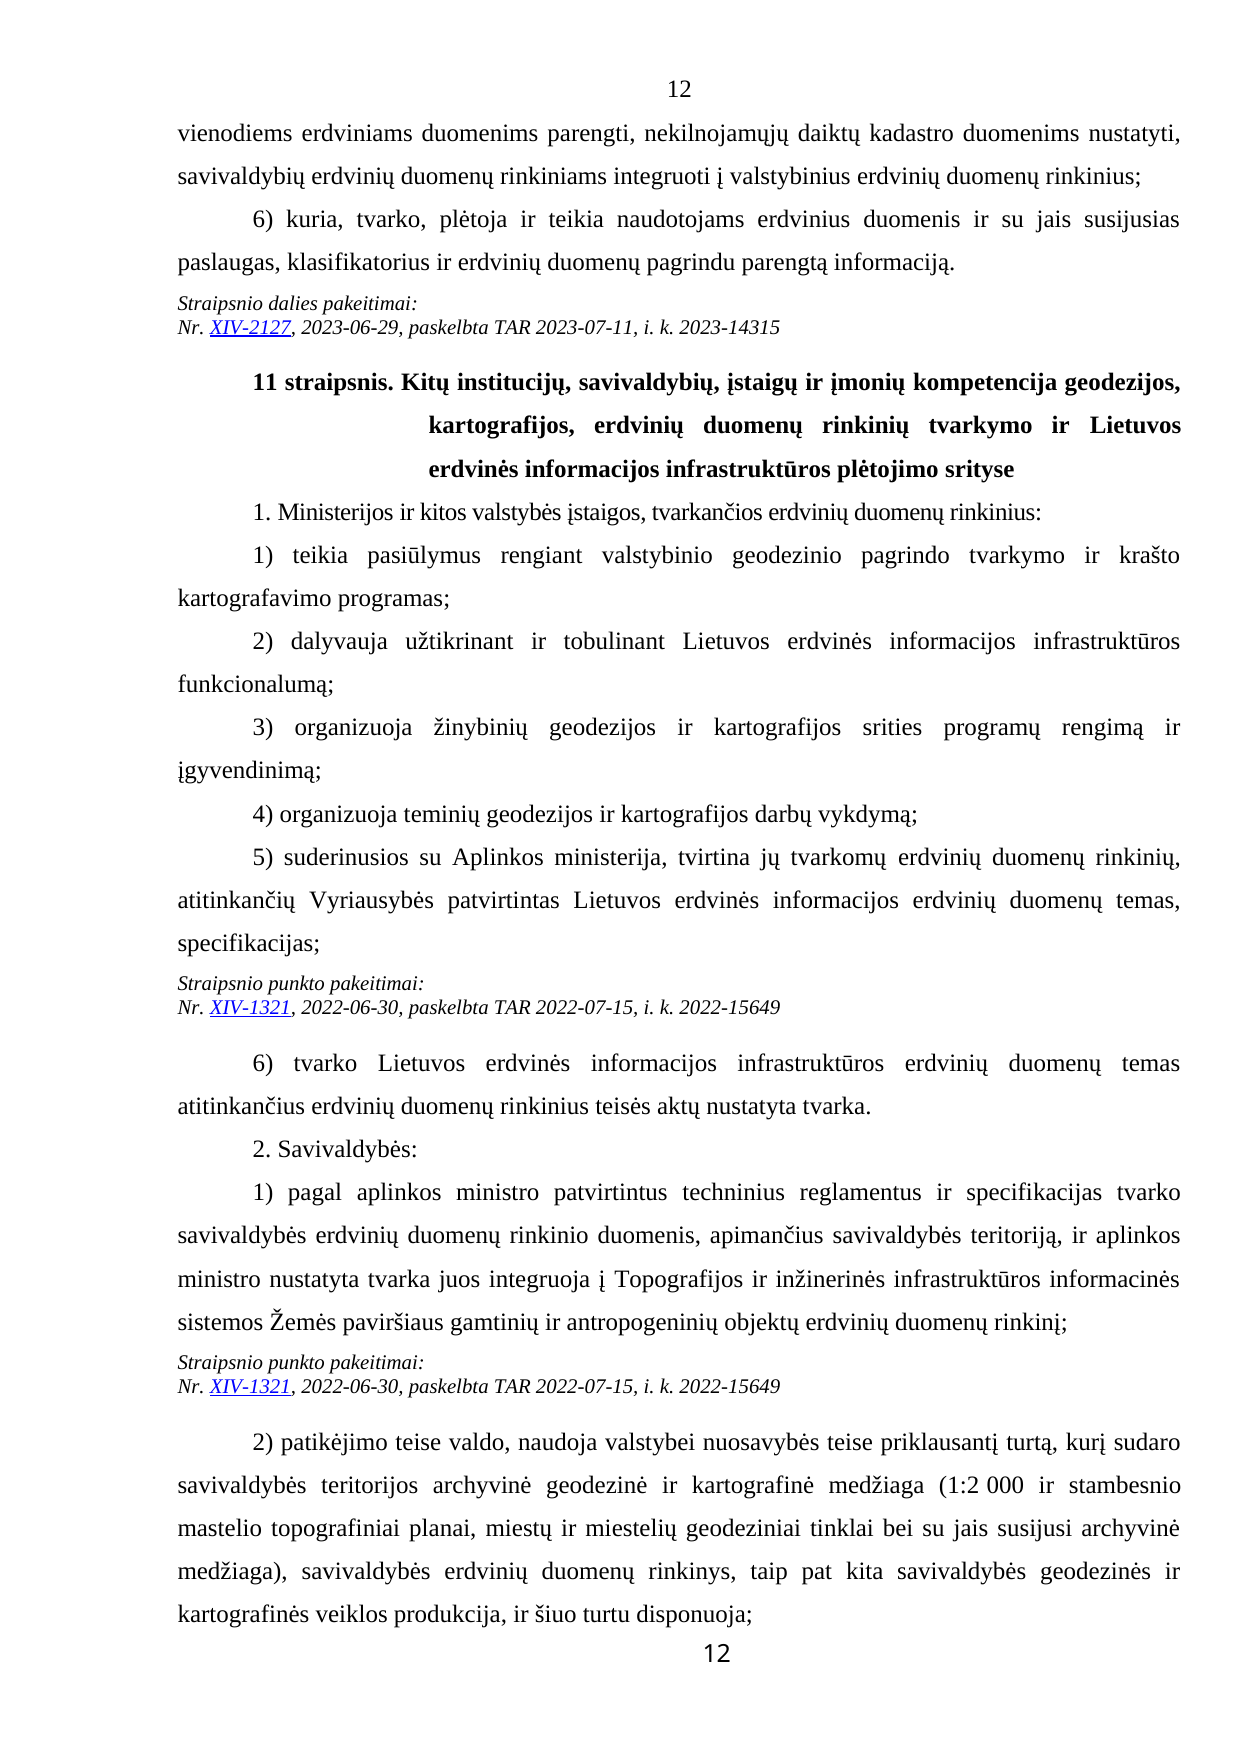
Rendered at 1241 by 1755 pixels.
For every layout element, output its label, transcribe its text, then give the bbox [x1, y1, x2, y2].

text Nr. XIV-2127, 2023-06-29, paskelbta TAR 2023-07-11, i. k. 2023-14315 [177, 315, 1181, 339]
text vienodiems erdviniams duomenims parengti, nekilnojamųjų daiktų kadastro duomenims nustatyti, savivaldybių erdvinių duomenų rinkiniams integruoti į valstybinius erdvinių duomenų rinkinius; [177, 118, 1181, 190]
text 2) patikėjimo teise valdo, naudoja valstybei nuosavybės teise priklausantį turtą, kurį sudaro savivaldybės teritorijos archyvinė geodezinė ir kartografinė medžiaga (1:2 000 ir stambesnio mastelio topografiniai planai, miestų ir miestelių geodeziniai tinklai bei su jais susijusi archyvinė medžiaga), savivaldybės erdvinių duomenų rinkinys, taip pat kita savivaldybės geodezinės ir kartografinės veiklos produkcija, ir šiuo turtu disponuoja; [177, 1427, 1181, 1628]
text 1. Ministerijos ir kitos valstybės įstaigos, tvarkančios erdvinių duomenų rinkinius: [177, 497, 1181, 526]
text 2) dalyvauja užtikrinant ir tobulinant Lietuvos erdvinės informacijos infrastruktūros funkcionalumą; [177, 626, 1181, 698]
text 1) teikia pasiūlymus rengiant valstybinio geodezinio pagrindo tvarkymo ir krašto kartografavimo programas; [177, 540, 1181, 612]
text 5) suderinusios su Aplinkos ministerija, tvirtina jų tvarkomų erdvinių duomenų rinkinių, atitinkančių Vyriausybės patvirtintas Lietuvos erdvinės informacijos erdvinių duomenų temas, specifikacijas; [177, 842, 1181, 957]
text 11 straipsnis. Kitų institucijų, savivaldybių, įstaigų ir įmonių kompetencija geodezijos, kartografijos, erdvinių duomenų rinkinių tvarkymo ir Lietuvos erdvinės informacijos infrastruktūros plėtojimo srityse [252, 367, 1181, 482]
text 6) tvarko Lietuvos erdvinės informacijos infrastruktūros erdvinių duomenų temas atitinkančius erdvinių duomenų rinkinius teisės aktų nustatyta tvarka. [177, 1048, 1181, 1120]
text 6) kuria, tvarko, plėtoja ir teikia naudotojams erdvinius duomenis ir su jais susijusias paslaugas, klasifikatorius ir erdvinių duomenų pagrindu parengtą informaciją. [177, 204, 1181, 276]
text 3) organizuoja žinybinių geodezijos ir kartografijos srities programų rengimą ir įgyvendinimą; [177, 712, 1181, 784]
text Straipsnio punkto pakeitimai: [177, 1350, 1181, 1374]
text 2. Savivaldybės: [177, 1134, 1181, 1163]
text Nr. XIV-1321, 2022-06-30, paskelbta TAR 2022-07-15, i. k. 2022-15649 [177, 995, 1181, 1019]
text Straipsnio dalies pakeitimai: [177, 291, 1181, 315]
text 4) organizuoja teminių geodezijos ir kartografijos darbų vykdymą; [177, 799, 1181, 827]
text Straipsnio punkto pakeitimai: [177, 971, 1181, 995]
text 1) pagal aplinkos ministro patvirtintus techninius reglamentus ir specifikacijas tvarko savivaldybės erdvinių duomenų rinkinio duomenis, apimančius savivaldybės teritoriją, ir aplinkos ministro nustatyta tvarka juos integruoja į Topografijos ir inžinerinės infrastruktūros informacinės sistemos Žemės paviršiaus gamtinių ir antropogeninių objektų erdvinių duomenų rinkinį; [177, 1177, 1181, 1336]
text Nr. XIV-1321, 2022-06-30, paskelbta TAR 2022-07-15, i. k. 2022-15649 [177, 1374, 1181, 1398]
